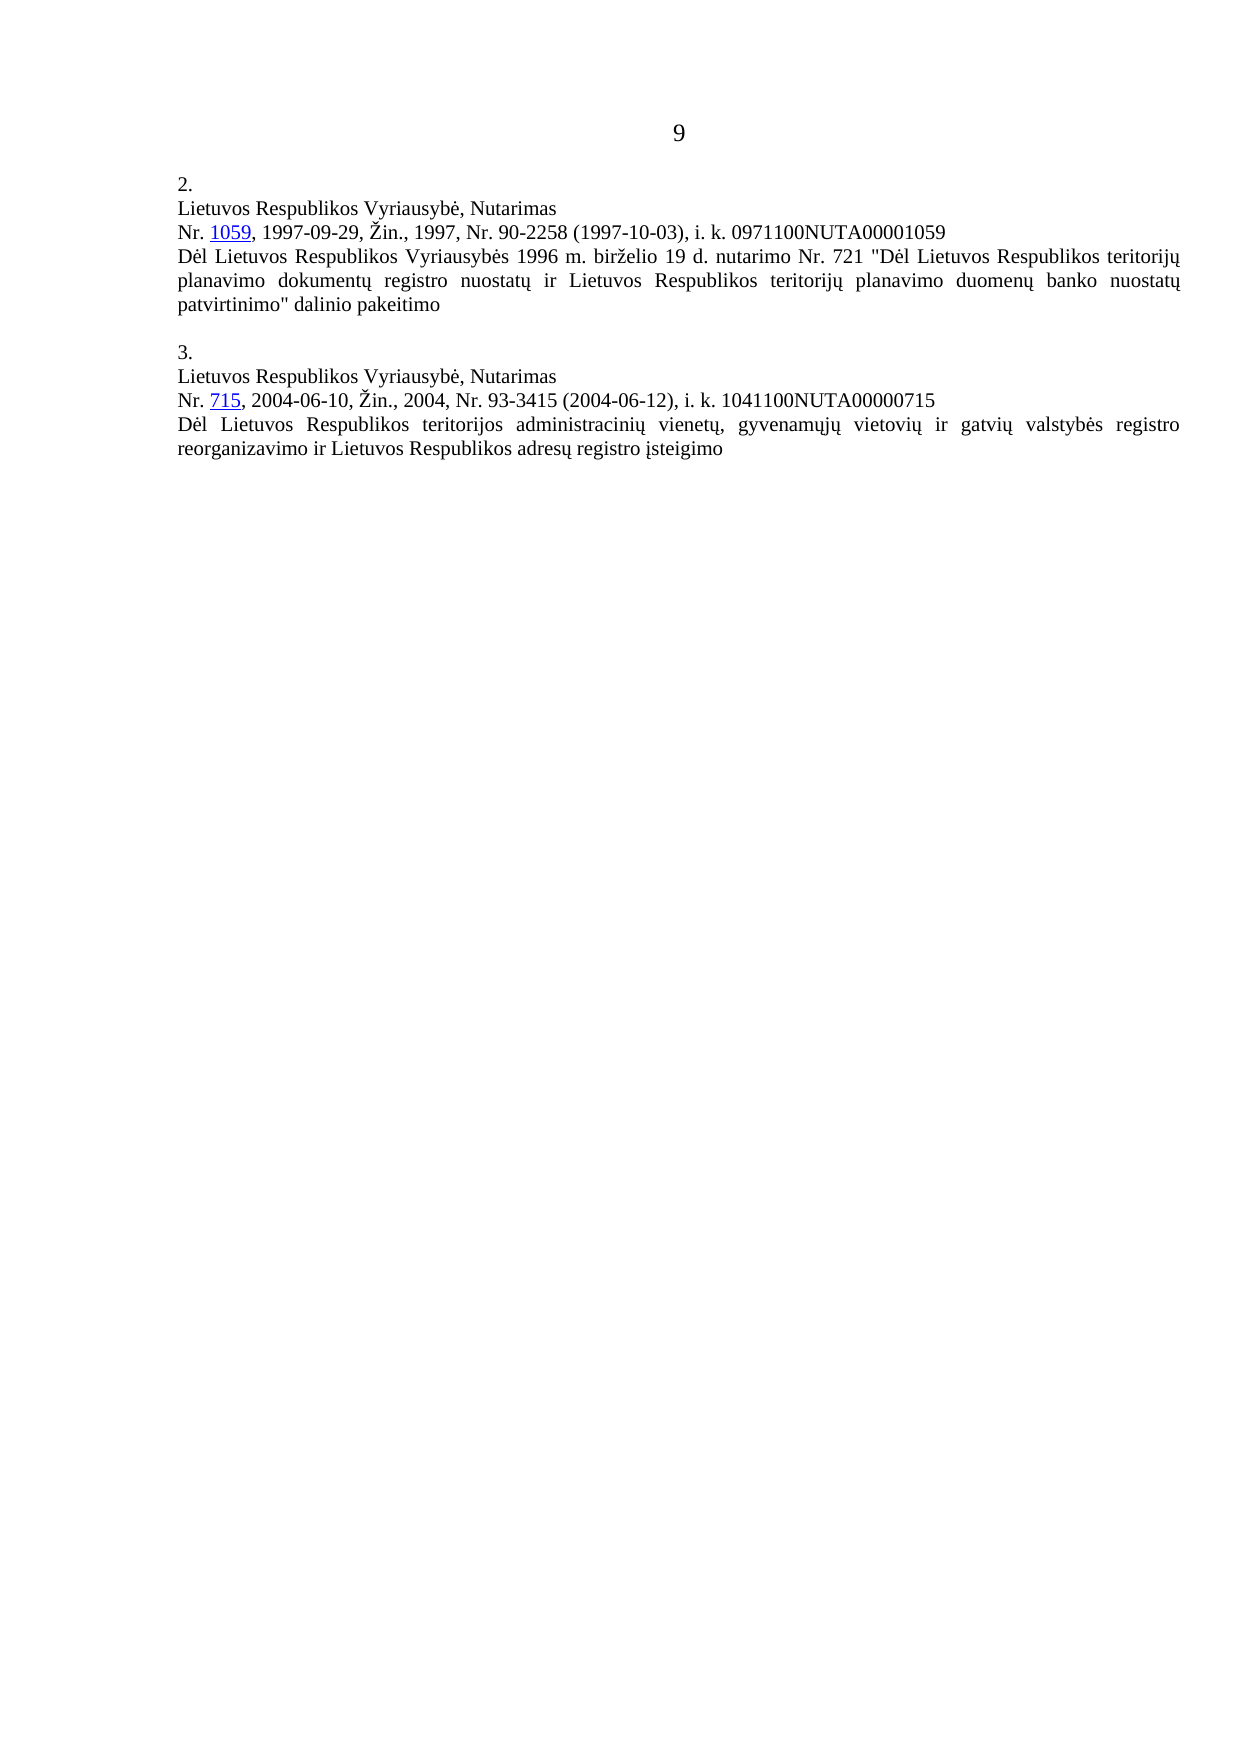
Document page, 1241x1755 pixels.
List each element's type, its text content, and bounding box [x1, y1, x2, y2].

text Nr. 715, 2004-06-10, Žin., 2004, Nr. 93-3415 (2004-06-12), i. k. 1041100NUTA00000715 [177, 388, 1181, 412]
text Nr. 1059, 1997-09-29, Žin., 1997, Nr. 90-2258 (1997-10-03), i. k. 0971100NUTA00001059 [177, 220, 1181, 244]
text 3. [177, 340, 1181, 364]
text 2. [177, 172, 1181, 196]
text Dėl Lietuvos Respublikos teritorijos administracinių vienetų, gyvenamųjų vietovių ir gatvių valstybės registro reorganizavimo ir Lietuvos Respublikos adresų registro įsteigimo [177, 412, 1181, 460]
text Dėl Lietuvos Respublikos Vyriausybės 1996 m. birželio 19 d. nutarimo Nr. 721 "Dėl Lietuvos Respublikos teritorijų planavimo dokumentų registro nuostatų ir Lietuvos Respublikos teritorijų planavimo duomenų banko nuostatų patvirtinimo" dalinio pakeitimo [177, 244, 1181, 316]
text Lietuvos Respublikos Vyriausybė, Nutarimas [177, 196, 1181, 220]
text Lietuvos Respublikos Vyriausybė, Nutarimas [177, 364, 1181, 388]
